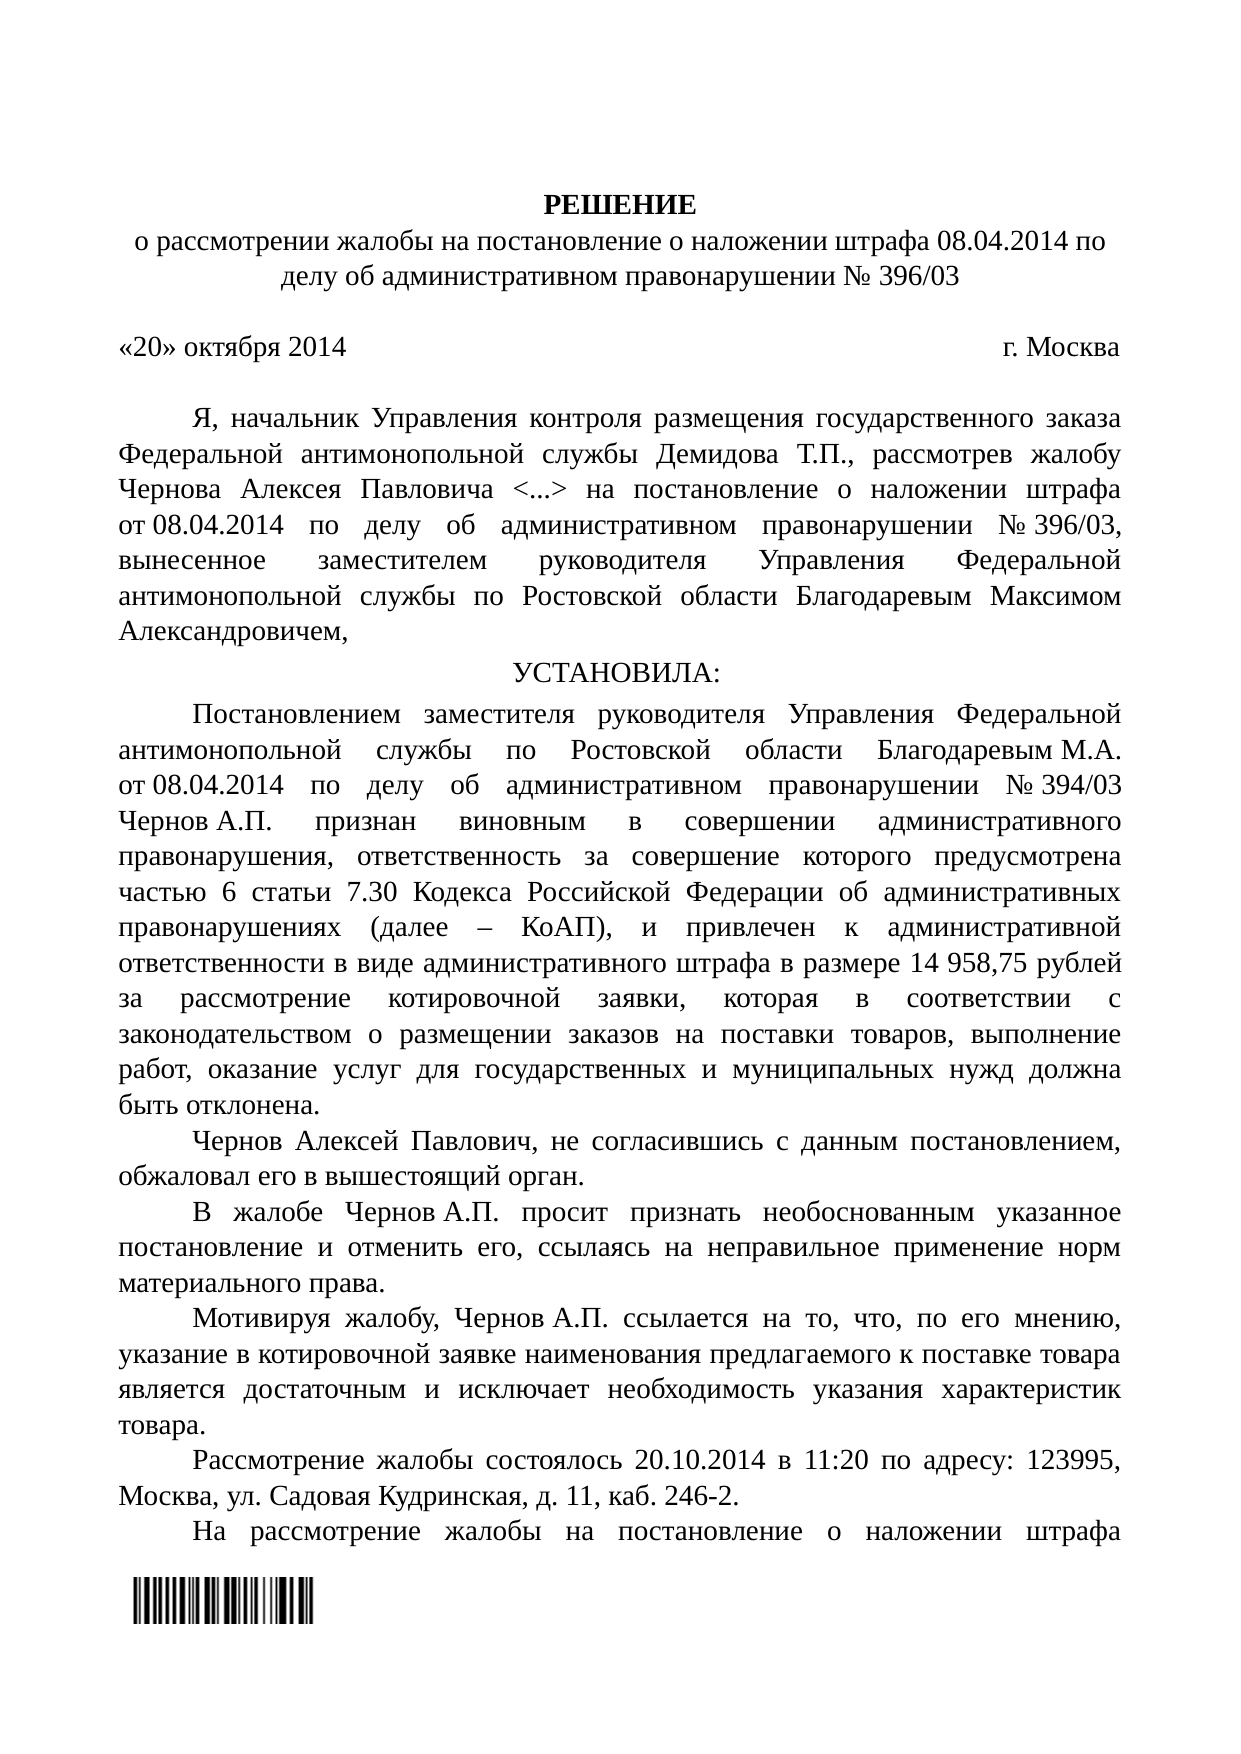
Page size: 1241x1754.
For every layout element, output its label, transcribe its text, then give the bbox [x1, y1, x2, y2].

text РЕШЕНИЕ [118, 187, 1122, 221]
text На рассмотрение жалобы на постановление о наложении штрафа [118, 1513, 1122, 1547]
text Я, начальник Управления контроля размещения государственного заказа Федеральной антимонопольной службы Демидова Т.П., рассмотрев жалобу Чернова Алексея Павловича <...> на постановление о наложении штрафа от 08.04.2014 по делу об административном правонарушении № 396/03, вынесенное заместителем руководителя Управления Федеральной антимонопольной службы по Ростовской области Благодаревым Максимом Александровичем, [118, 400, 1122, 647]
picture [118, 1577, 331, 1624]
text Рассмотрение жалобы состоялось 20.10.2014 в 11:20 по адресу: 123995, Москва, ул. Садовая Кудринская, д. 11, каб. 246-2. [118, 1442, 1122, 1511]
text Чернов Алексей Павлович, не согласившись с данным постановлением, обжаловал его в вышестоящий орган. [118, 1123, 1122, 1192]
text Мотивируя жалобу, Чернов А.П. ссылается на то, что, по его мнению, указание в котировочной заявке наименования предлагаемого к поставке товара является достаточным и исключает необходимость указания характеристик товара. [118, 1300, 1122, 1440]
text В жалобе Чернов А.П. просит признать необоснованным указанное постановление и отменить его, ссылаясь на неправильное применение норм материального права. [118, 1194, 1122, 1298]
text Постановлением заместителя руководителя Управления Федеральной антимонопольной службы по Ростовской области Благодаревым М.А. от 08.04.2014 по делу об административном правонарушении № 394/03 Чернов А.П. признан виновным в совершении административного правонарушения, ответственность за совершение которого предусмотрена частью 6 статьи 7.30 Кодекса Российской Федерации об административных правонарушениях (далее – КоАП), и привлечен к административной ответственности в виде административного штрафа в размере 14 958,75 рублей за рассмотрение котировочной заявки, которая в соответствии с законодательством о размещении заказов на поставки товаров, выполнение работ, оказание услуг для государственных и муниципальных нужд должна быть отклонена. [118, 696, 1122, 1121]
text о рассмотрении жалобы на постановление о наложении штрафа 08.04.2014 по делу об административном правонарушении № 396/03 [118, 223, 1122, 292]
text УСТАНОВИЛА: [118, 655, 1122, 688]
text «20» октября 2014 г. Москва [118, 329, 1122, 363]
